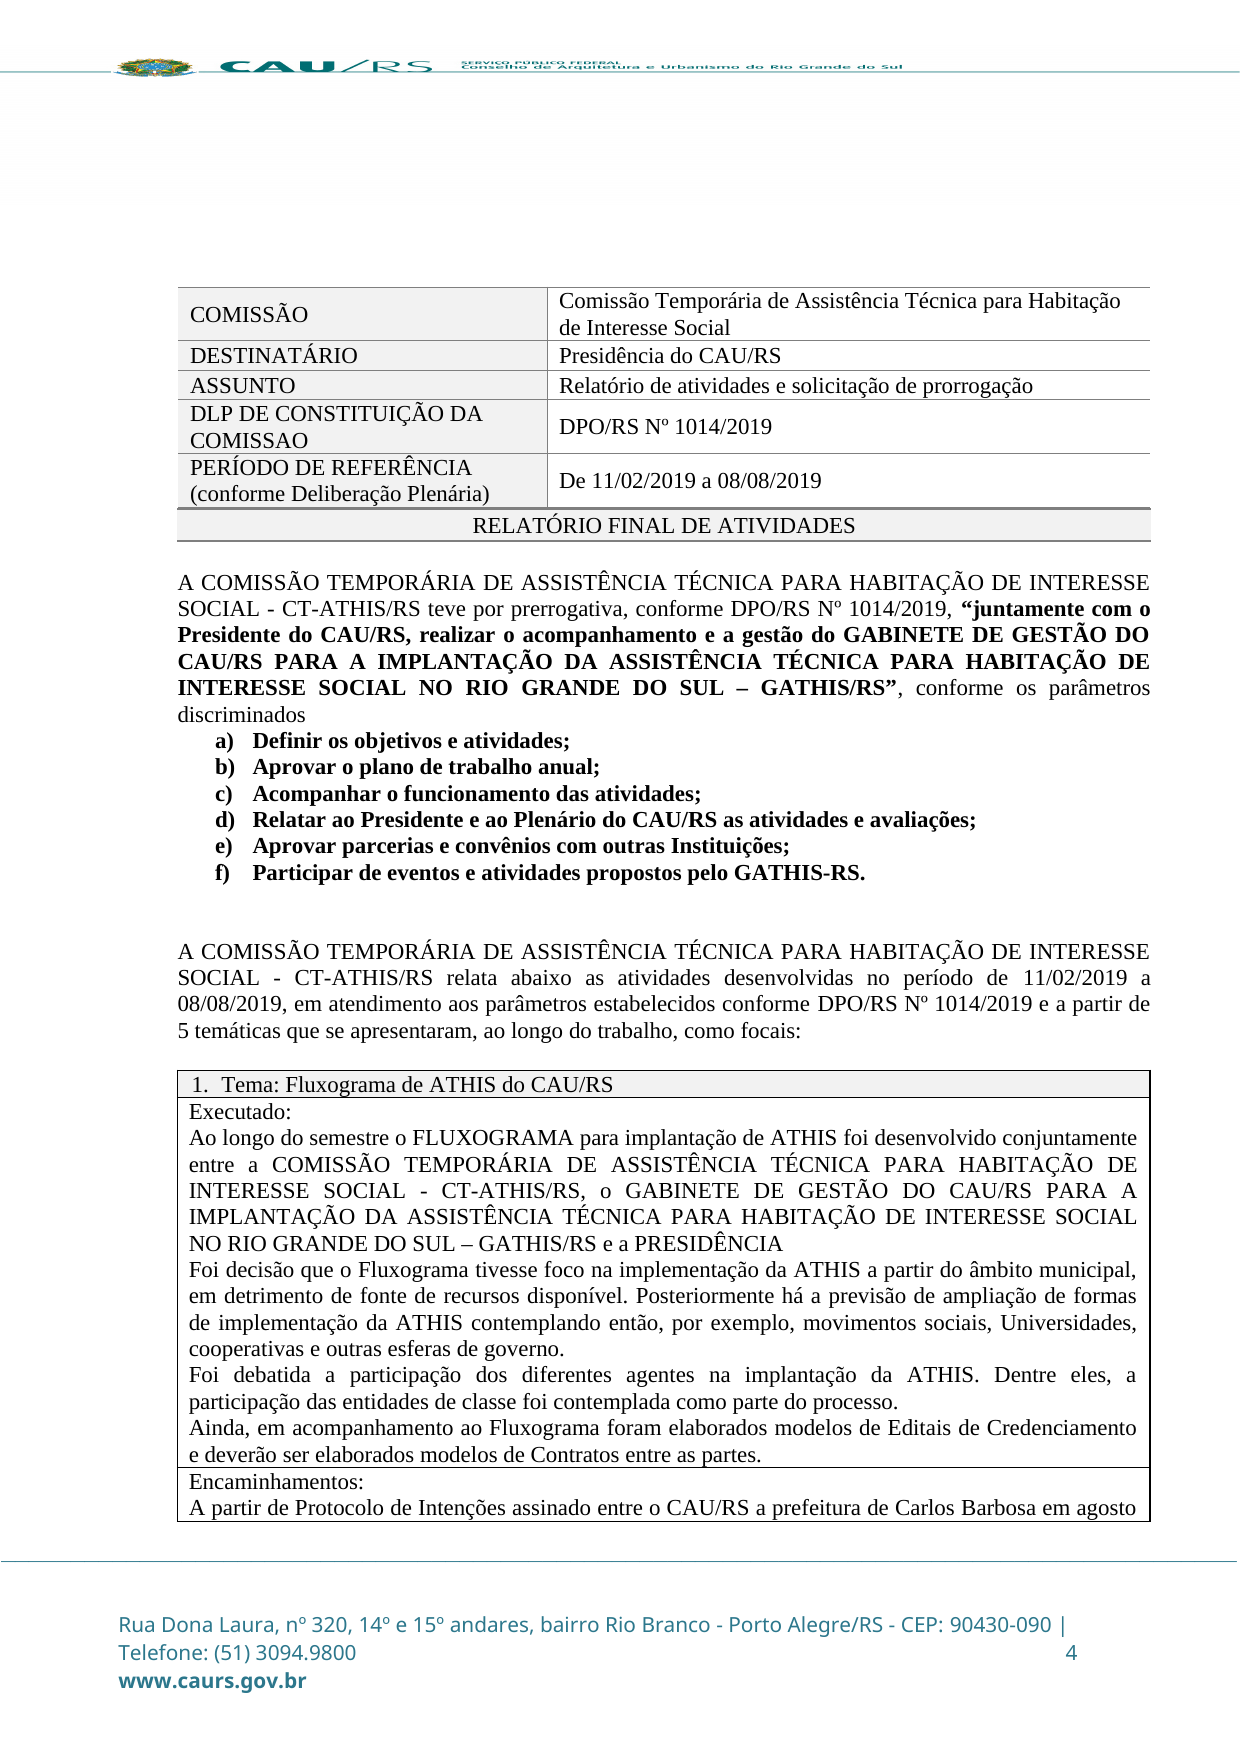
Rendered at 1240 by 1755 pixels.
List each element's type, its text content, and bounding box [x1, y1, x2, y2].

list Aprovar o plano de trabalho anual; [215, 753, 1151, 780]
table_cell Presidência do CAU/RS [548, 341, 1150, 370]
table_cell DESTINATÁRIO [178, 341, 547, 370]
table_cell DPO/RS Nº 1014/2019 [548, 400, 1150, 453]
list Acompanhar o funcionamento das atividades; [215, 780, 1151, 806]
text RELATÓRIO FINAL DE ATIVIDADES [177, 510, 1151, 540]
table_cell PERÍODO DE REFERÊNCIA (conforme Deliberação Plenária) [178, 454, 547, 507]
table_cell ASSUNTO [178, 371, 547, 399]
list Definir os objetivos e atividades; [215, 727, 1151, 753]
table_cell Relatório de atividades e solicitação de prorrogação [548, 371, 1150, 399]
list Aprovar parcerias e convênios com outras Instituições; [215, 832, 1151, 859]
list Participar de eventos e atividades propostos pelo GATHIS-RS. [215, 859, 1151, 885]
text A COMISSÃO TEMPORÁRIA DE ASSISTÊNCIA TÉCNICA PARA HABITAÇÃO DE INTERESSE SOCIAL - CT-ATHIS/RS relata abaixo as atividades desenvolvidas no período de 11/02/2019 a 08/08/2019, em atendimento aos parâmetros estabelecidos conforme DPO/RS Nº 1014/2019 e a partir de 5 temáticas que se apresentaram, ao longo do trabalho, como focais: [177, 938, 1151, 1043]
table_header Tema: Fluxograma de ATHIS do CAU/RS [178, 1071, 1149, 1097]
list Relatar ao Presidente e ao Plenário do CAU/RS as atividades e avaliações; [215, 806, 1151, 832]
text A COMISSÃO TEMPORÁRIA DE ASSISTÊNCIA TÉCNICA PARA HABITAÇÃO DE INTERESSE SOCIAL - CT-ATHIS/RS teve por prerrogativa, conforme DPO/RS Nº 1014/2019, “juntamente com o Presidente do CAU/RS, realizar o acompanhamento e a gestão do GABINETE DE GESTÃO DO CAU/RS PARA A IMPLANTAÇÃO DA ASSISTÊNCIA TÉCNICA PARA HABITAÇÃO DE INTERESSE SOCIAL NO RIO GRANDE DO SUL – GATHIS/RS”, conforme os parâmetros discriminados [177, 569, 1151, 727]
table_cell DLP DE CONSTITUIÇÃO DA COMISSAO [178, 400, 547, 453]
table_header Comissão Temporária de Assistência Técnica para Habitação de Interesse Social [548, 288, 1150, 340]
table_cell Executado: Ao longo do semestre o FLUXOGRAMA para implantação de ATHIS foi desenvolvido conjuntamente entre a COMISSÃO TEMPORÁRIA DE ASSISTÊNCIA TÉCNICA PARA HABITAÇÃO DE INTERESSE SOCIAL - CT-ATHIS/RS, o GABINETE DE GESTÃO DO CAU/RS PARA A IMPLANTAÇÃO DA ASSISTÊNCIA TÉCNICA PARA HABITAÇÃO DE INTERESSE SOCIAL NO RIO GRANDE DO SUL – GATHIS/RS e a PRESIDÊNCIA Foi decisão que o Fluxograma tivesse foco na implementação da ATHIS a partir do âmbito municipal, em detrimento de fonte de recursos disponível. Posteriormente há a previsão de ampliação de formas de implementação da ATHIS contemplando então, por exemplo, movimentos sociais, Universidades, cooperativas e outras esferas de governo. Foi debatida a participação dos diferentes agentes na implantação da ATHIS. Dentre eles, a participação das entidades de classe foi contemplada como parte do processo. Ainda, em acompanhamento ao Fluxograma foram elaborados modelos de Editais de Credenciamento e deverão ser elaborados modelos de Contratos entre as partes. [178, 1098, 1149, 1467]
table_cell Encaminhamentos: A partir de Protocolo de Intenções assinado entre o CAU/RS a prefeitura de Carlos Barbosa em agosto [178, 1468, 1149, 1521]
table_header COMISSÃO [178, 288, 547, 340]
table_cell De 11/02/2019 a 08/08/2019 [548, 454, 1150, 507]
